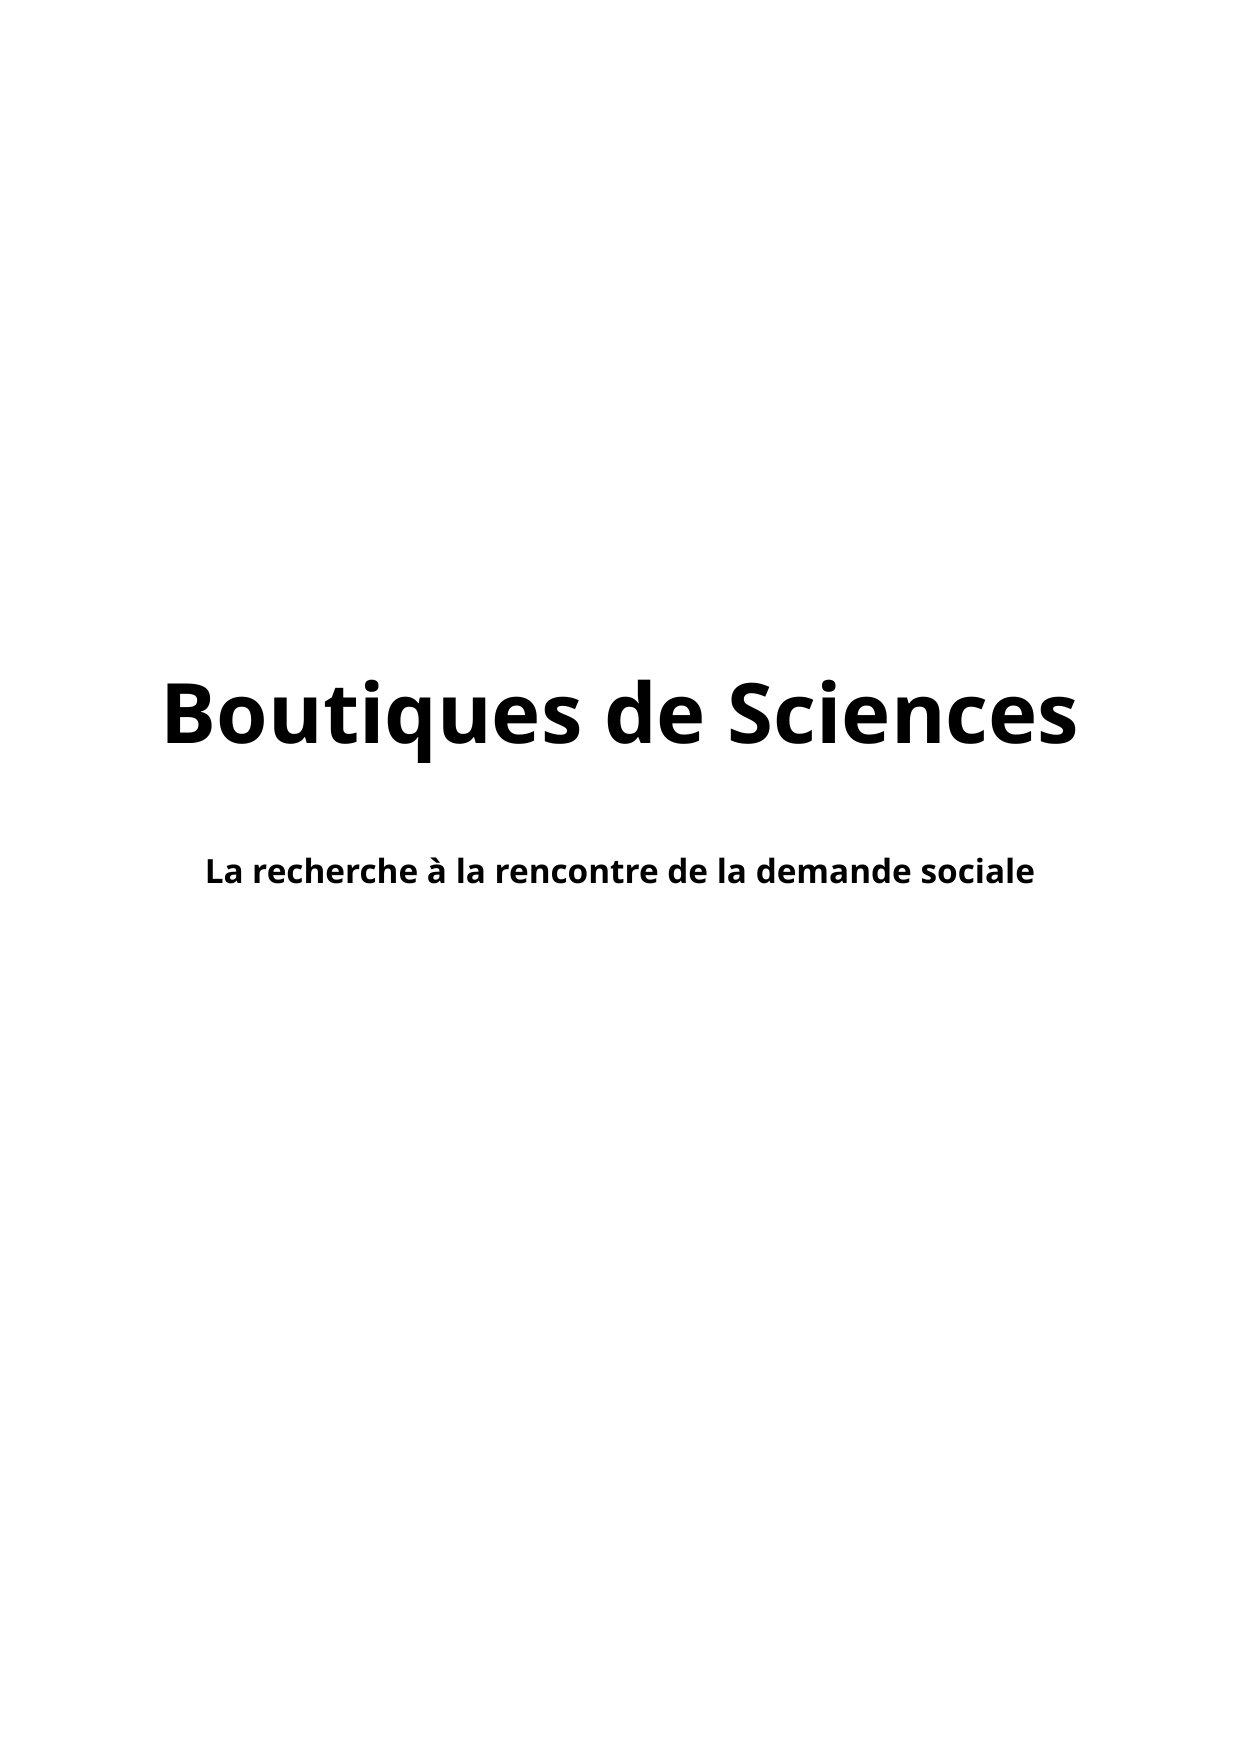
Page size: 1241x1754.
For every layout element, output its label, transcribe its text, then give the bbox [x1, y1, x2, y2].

text La recherche à la rencontre de la demande sociale [118, 848, 1122, 893]
text Boutiques de Sciences [118, 655, 1122, 768]
